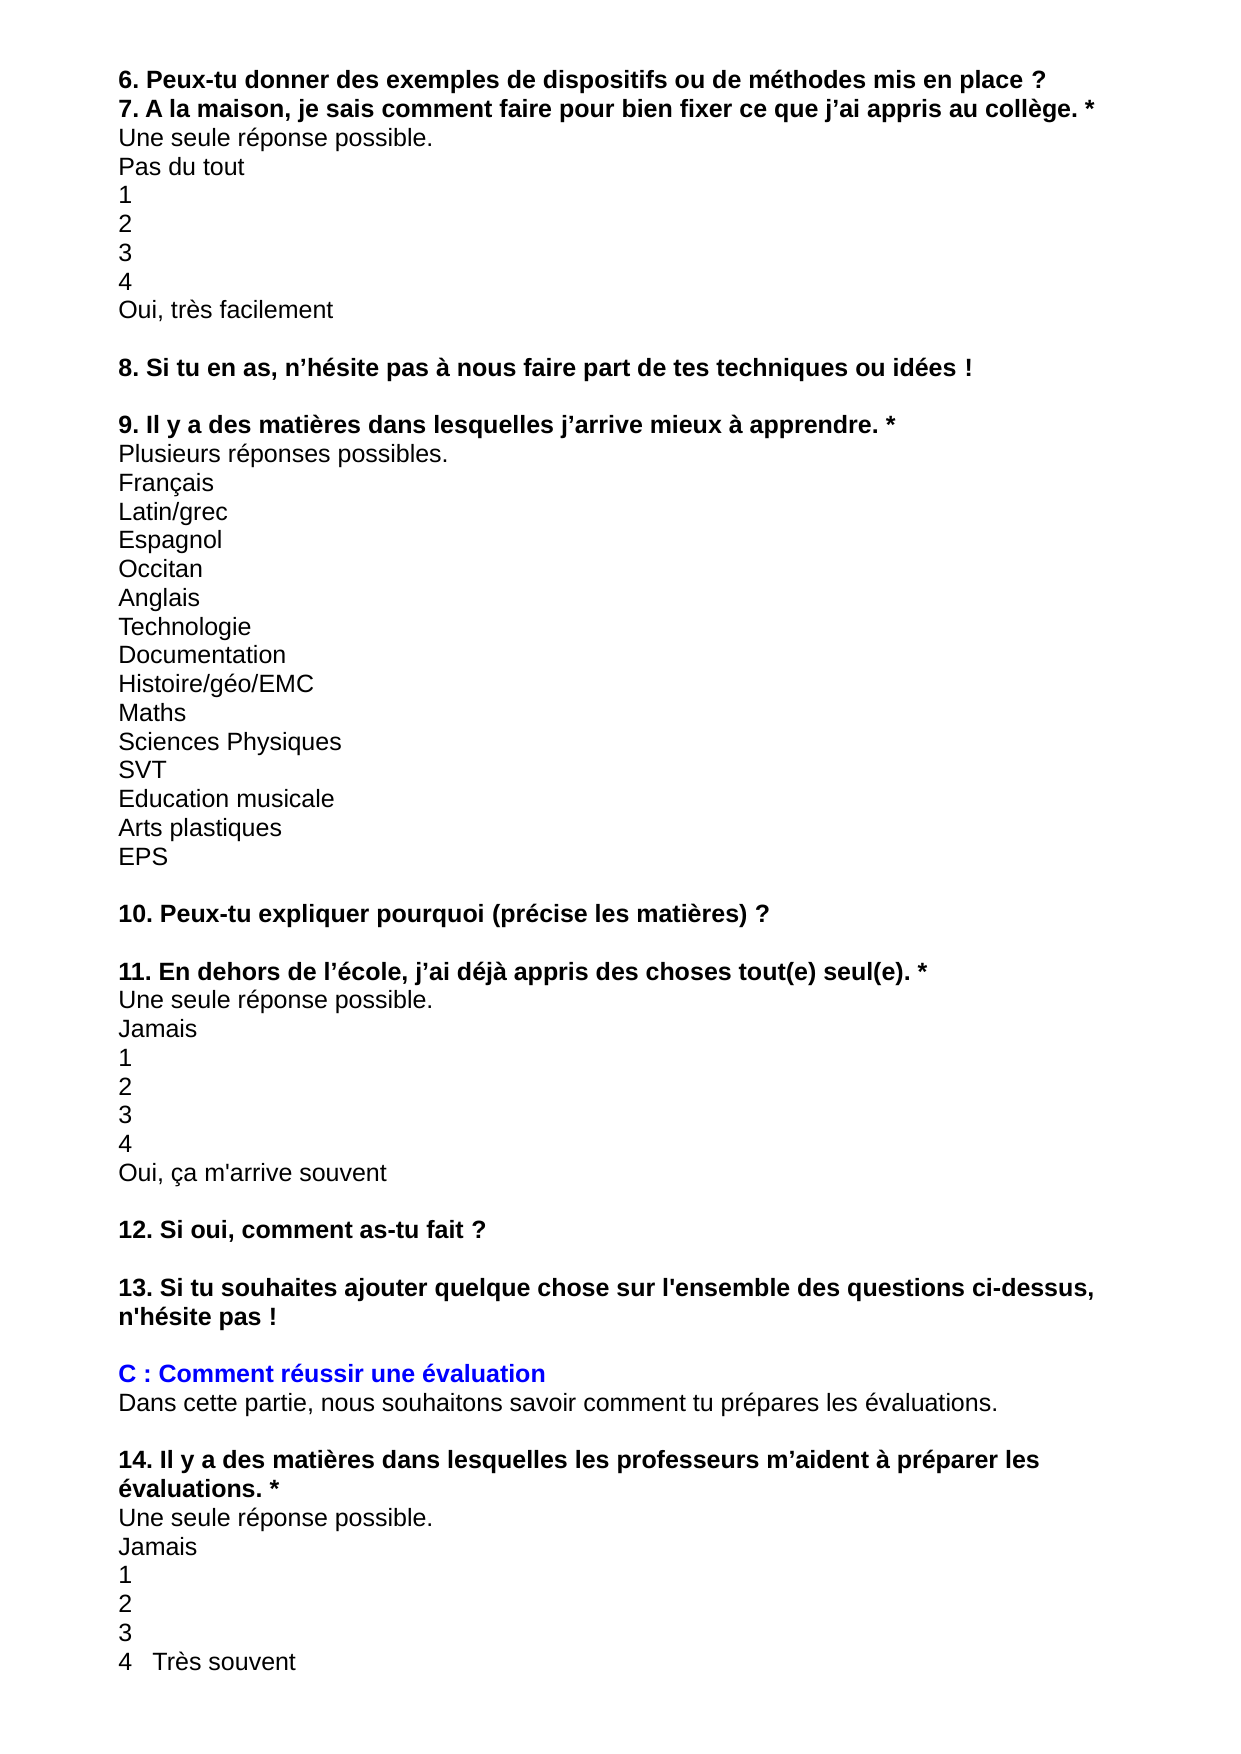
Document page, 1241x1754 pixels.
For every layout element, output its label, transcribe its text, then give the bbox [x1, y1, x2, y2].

text Anglais [118, 583, 1122, 612]
text Documentation [118, 640, 1122, 669]
text 3 [118, 1618, 1122, 1647]
text Une seule réponse possible. [118, 985, 1122, 1014]
text 11. En dehors de l’école, j’ai déjà appris des choses tout(e) seul(e). * [118, 957, 1122, 985]
text Jamais [118, 1532, 1122, 1560]
text 12. Si oui, comment as-tu fait ? [118, 1215, 1122, 1244]
text Une seule réponse possible. [118, 123, 1122, 152]
text 10. Peux-tu expliquer pourquoi (précise les matières) ? [118, 899, 1122, 928]
text Espagnol [118, 525, 1122, 554]
text SVT [118, 755, 1122, 784]
text Plusieurs réponses possibles. [118, 439, 1122, 468]
text 2 [118, 209, 1122, 238]
text Oui, très facilement [118, 295, 1122, 324]
text 4 [118, 1129, 1122, 1158]
text Occitan [118, 554, 1122, 583]
text Français [118, 468, 1122, 497]
text 1 [118, 180, 1122, 209]
text Jamais [118, 1014, 1122, 1043]
text 2 [118, 1589, 1122, 1618]
text Une seule réponse possible. [118, 1503, 1122, 1532]
text 9. Il y a des matières dans lesquelles j’arrive mieux à apprendre. * [118, 410, 1122, 439]
text 3 [118, 1100, 1122, 1129]
text Oui, ça m'arrive souvent [118, 1158, 1122, 1187]
text Technologie [118, 612, 1122, 640]
text 3 [118, 238, 1122, 267]
text 1 [118, 1560, 1122, 1589]
text 2 [118, 1072, 1122, 1100]
text 13. Si tu souhaites ajouter quelque chose sur l'ensemble des questions ci-dessus, n'hésite pas ! [118, 1273, 1122, 1330]
text 8. Si tu en as, n’hésite pas à nous faire part de tes techniques ou idées ! [118, 353, 1122, 382]
text 7. A la maison, je sais comment faire pour bien fixer ce que j’ai appris au collège. * [118, 94, 1122, 123]
text C : Comment réussir une évaluation [118, 1359, 1122, 1388]
text Sciences Physiques [118, 727, 1122, 755]
text Pas du tout [118, 152, 1122, 180]
text Maths [118, 698, 1122, 727]
text Dans cette partie, nous souhaitons savoir comment tu prépares les évaluations. [118, 1388, 1122, 1417]
text 1 [118, 1043, 1122, 1072]
text 4 [118, 267, 1122, 295]
text Arts plastiques [118, 813, 1122, 842]
text Histoire/géo/EMC [118, 669, 1122, 698]
text EPS [118, 842, 1122, 870]
text Latin/grec [118, 497, 1122, 525]
text 4 Très souvent [118, 1647, 1122, 1675]
text Education musicale [118, 784, 1122, 813]
text 6. Peux-tu donner des exemples de dispositifs ou de méthodes mis en place ? [118, 65, 1122, 94]
text 14. Il y a des matières dans lesquelles les professeurs m’aident à préparer les évaluations. * [118, 1445, 1122, 1503]
